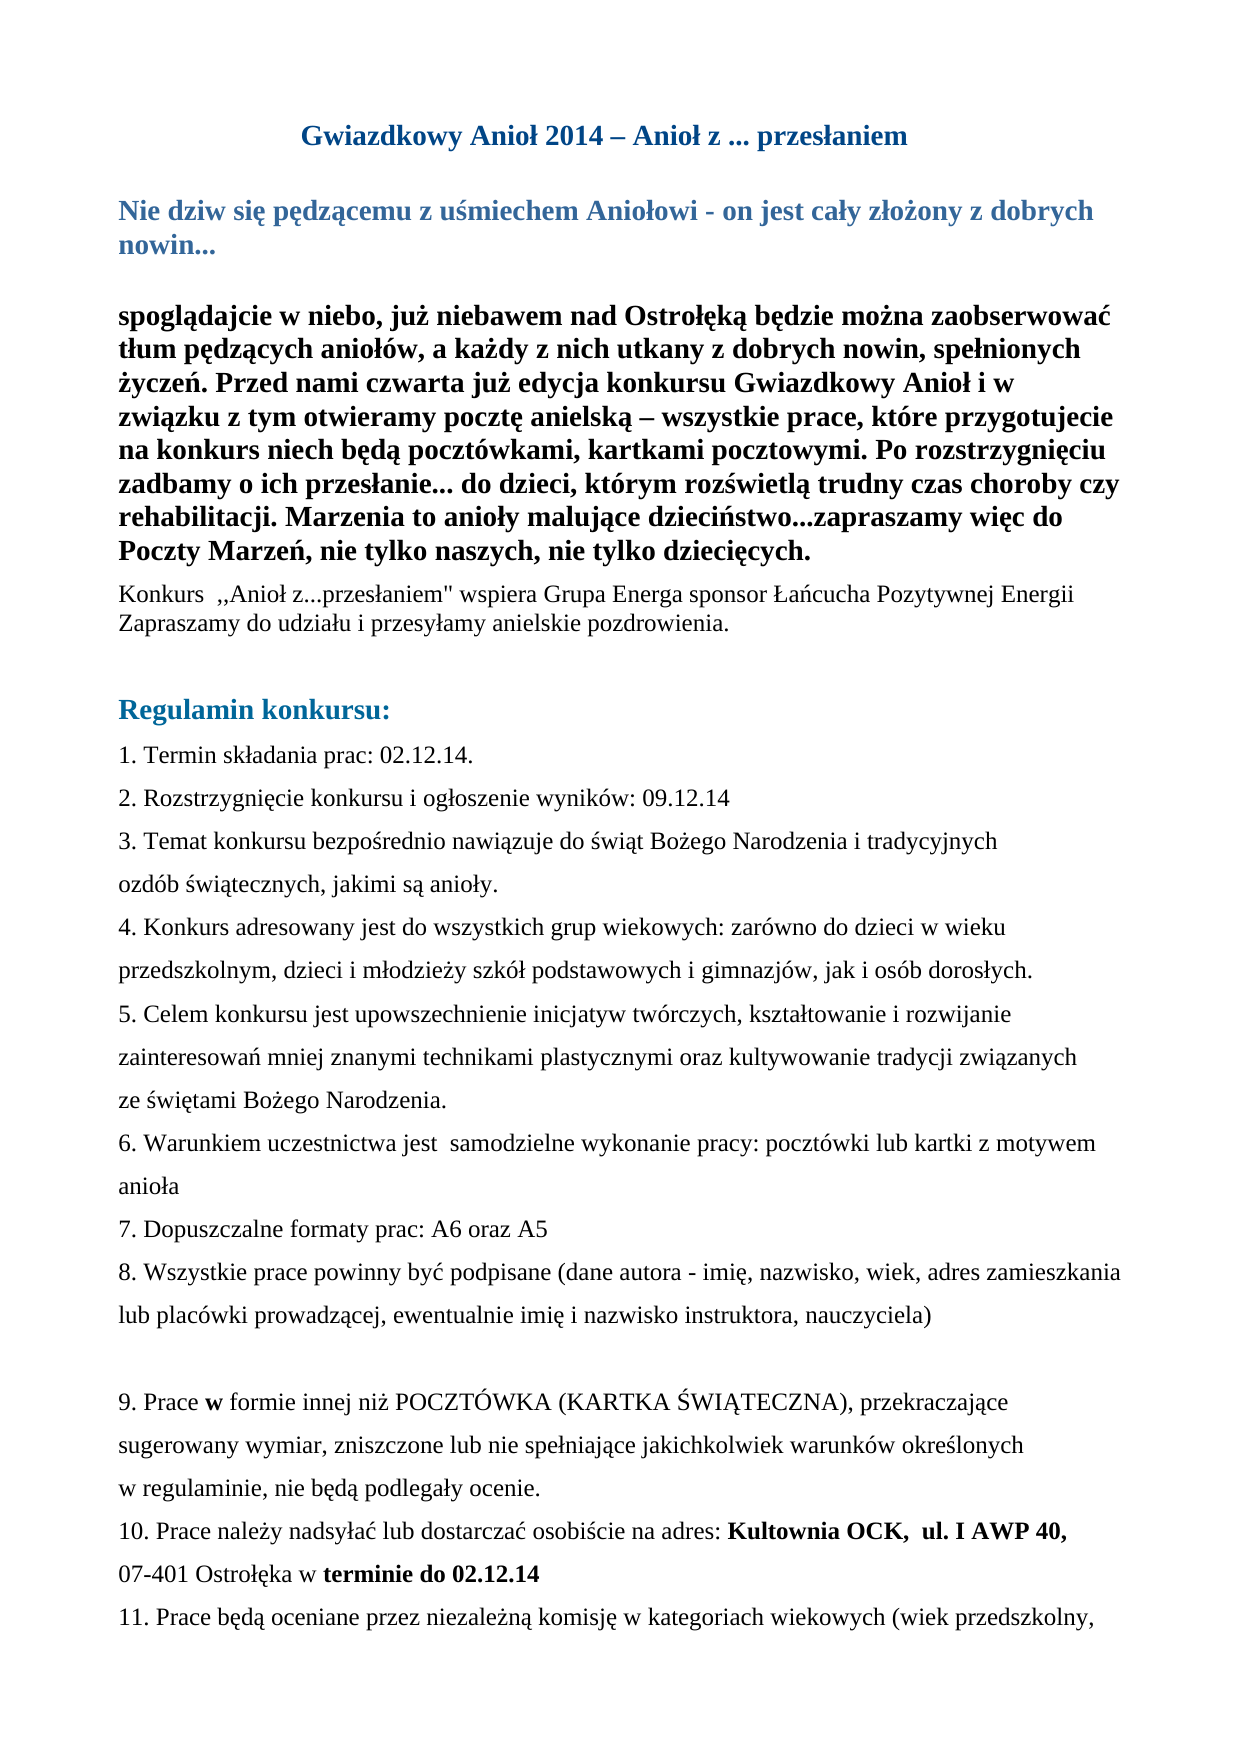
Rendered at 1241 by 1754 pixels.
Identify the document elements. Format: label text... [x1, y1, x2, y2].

text 7. Dopuszczalne formaty prac: A6 oraz A5 8. Wszystkie prace powinny być podpisane (dane autora - imię, nazwisko, wiek, adres zamieszkania lub placówki prowadzącej, ewentualnie imię i nazwisko instruktora, nauczyciela) 9. Prace w formie innej niż POCZTÓWKA (KARTKA ŚWIĄTECZNA), przekraczające sugerowany wymiar, zniszczone lub nie spełniające jakichkolwiek warunków określonych w regulaminie, nie będą podlegały ocenie. [118, 1214, 1122, 1502]
text Regulamin konkursu: 1. Termin składania prac: 02.12.14. 2. Rozstrzygnięcie konkursu i ogłoszenie wyników: 09.12.14 3. Temat konkursu bezpośrednio nawiązuje do świąt Bożego Narodzenia i tradycyjnych ozdób świątecznych, jakimi są anioły. 4. Konkurs adresowany jest do wszystkich grup wiekowych: zarówno do dzieci w wieku przedszkolnym, dzieci i młodzieży szkół podstawowych i gimnazjów, jak i osób dorosłych. 5. Celem konkursu jest upowszechnienie inicjatyw twórczych, kształtowanie i rozwijanie zainteresowań mniej znanymi technikami plastycznymi oraz kultywowanie tradycji związanych ze świętami Bożego Narodzenia. 6. Warunkiem uczestnictwa jest samodzielne wykonanie pracy: pocztówki lub kartki z motywem anioła [118, 692, 1122, 1200]
subtitle Nie dziw się pędzącemu z uśmiechem Aniołowi - on jest cały złożony z dobrych nowin... [118, 193, 1122, 261]
text Konkurs ,,Anioł z...przesłaniem" wspiera Grupa Energa sponsor Łańcucha Pozytywnej Energii Zapraszamy do udziału i przesyłamy anielskie pozdrowienia. [118, 579, 1122, 636]
text Gwiazdkowy Anioł 2014 – Anioł z ... przesłaniem [118, 118, 1122, 152]
subtitle spoglądajcie w niebo, już niebawem nad Ostrołęką będzie można zaobserwować tłum pędzących aniołów, a każdy z nich utkany z dobrych nowin, spełnionych życzeń. Przed nami czwarta już edycja konkursu Gwiazdkowy Anioł i w związku z tym otwieramy pocztę anielską – wszystkie prace, które przygotujecie na konkurs niech będą pocztówkami, kartkami pocztowymi. Po rozstrzygnięciu zadbamy o ich przesłanie... do dzieci, którym rozświetlą trudny czas choroby czy rehabilitacji. Marzenia to anioły malujące dzieciństwo...zapraszamy więc do Poczty Marzeń, nie tylko naszych, nie tylko dziecięcych. [118, 298, 1122, 566]
text 10. Prace należy nadsyłać lub dostarczać osobiście na adres: Kultownia OCK, ul. I AWP 40, 07-401 Ostrołęka w terminie do 02.12.14 11. Prace będą oceniane przez niezależną komisję w kategoriach wiekowych (wiek przedszkolny, [118, 1516, 1122, 1631]
